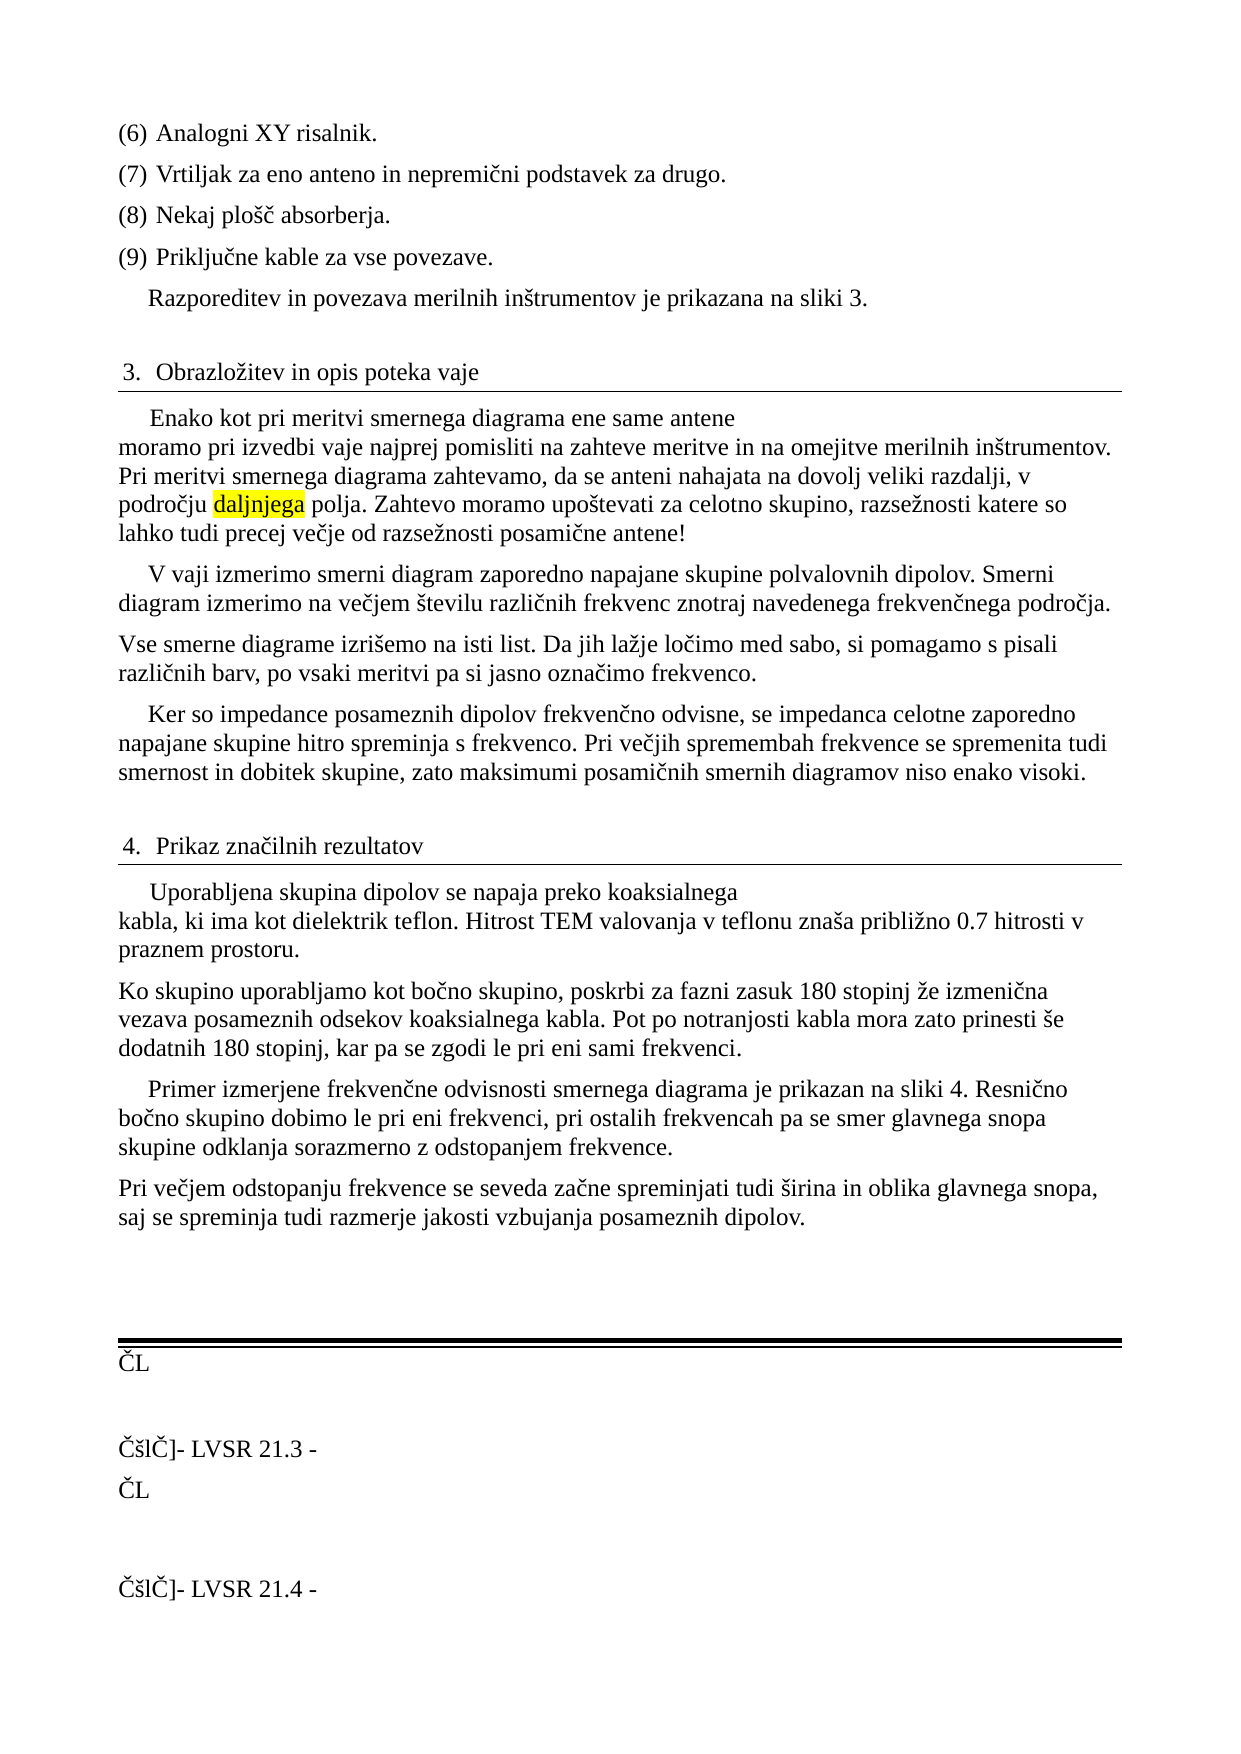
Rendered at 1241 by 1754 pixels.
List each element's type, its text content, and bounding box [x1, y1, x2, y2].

text (7) Vrtiljak za eno anteno in nepremični podstavek za drugo. [118, 159, 1122, 188]
text moramo pri izvedbi vaje najprej pomisliti na zahteve meritve in na omejitve merilnih inštrumentov. Pri meritvi smernega diagrama zahtevamo, da se anteni nahajata na dovolj veliki razdalji, v področju daljnjega polja. Zahtevo moramo upoštevati za celotno skupino, razsežnosti katere so lahko tudi precej večje od razsežnosti posamične antene! [118, 432, 1122, 547]
text Enako kot pri meritvi smernega diagrama ene same antene [118, 403, 1122, 432]
text Ker so impedance posameznih dipolov frekvenčno odvisne, se impedanca celotne zaporedno napajane skupine hitro spreminja s frekvenco. Pri večjih spremembah frekvence se spremenita tudi smernost in dobitek skupine, zato maksimumi posamičnih smernih diagramov niso enako visoki. [118, 699, 1122, 786]
text ČšlČ]- LVSR 21.3 - [118, 1434, 1122, 1463]
text kabla, ki ima kot dielektrik teflon. Hitrost TEM valovanja v teflonu znaša približno 0.7 hitrosti v praznem prostoru. [118, 906, 1122, 963]
text Razporeditev in povezava merilnih inštrumentov je prikazana na sliki 3. [118, 283, 1122, 312]
text (8) Nekaj plošč absorberja. [118, 201, 1122, 229]
text ČšlČ]- LVSR 21.4 - [118, 1574, 1122, 1603]
text Pri večjem odstopanju frekvence se seveda začne spreminjati tudi širina in oblika glavnega snopa, saj se spreminja tudi razmerje jakosti vzbujanja posameznih dipolov. [118, 1173, 1122, 1231]
text Uporabljena skupina dipolov se napaja preko koaksialnega [118, 877, 1122, 906]
text 4. Prikaz značilnih rezultatov [118, 827, 1122, 864]
text Primer izmerjene frekvenčne odvisnosti smernega diagrama je prikazan na sliki 4. Resnično bočno skupino dobimo le pri eni frekvenci, pri ostalih frekvencah pa se smer glavnega snopa skupine odklanja sorazmerno z odstopanjem frekvence. [118, 1074, 1122, 1161]
text Vse smerne diagrame izrišemo na isti list. Da jih lažje ločimo med sabo, si pomagamo s pisali različnih barv, po vsaki meritvi pa si jasno označimo frekvenco. [118, 629, 1122, 687]
text (6) Analogni XY risalnik. [118, 118, 1122, 147]
text 3. Obrazložitev in opis poteka vaje [118, 353, 1122, 391]
text ČL [118, 1475, 1122, 1504]
text (9) Priključne kable za vse povezave. [118, 242, 1122, 271]
text ČL [118, 1348, 1122, 1376]
text Ko skupino uporabljamo kot bočno skupino, poskrbi za fazni zasuk 180 stopinj že izmenična vezava posameznih odsekov koaksialnega kabla. Pot po notranjosti kabla mora zato prinesti še dodatnih 180 stopinj, kar pa se zgodi le pri eni sami frekvenci. [118, 976, 1122, 1062]
text V vaji izmerimo smerni diagram zaporedno napajane skupine polvalovnih dipolov. Smerni diagram izmerimo na večjem številu različnih frekvenc znotraj navedenega frekvenčnega področja. [118, 559, 1122, 617]
